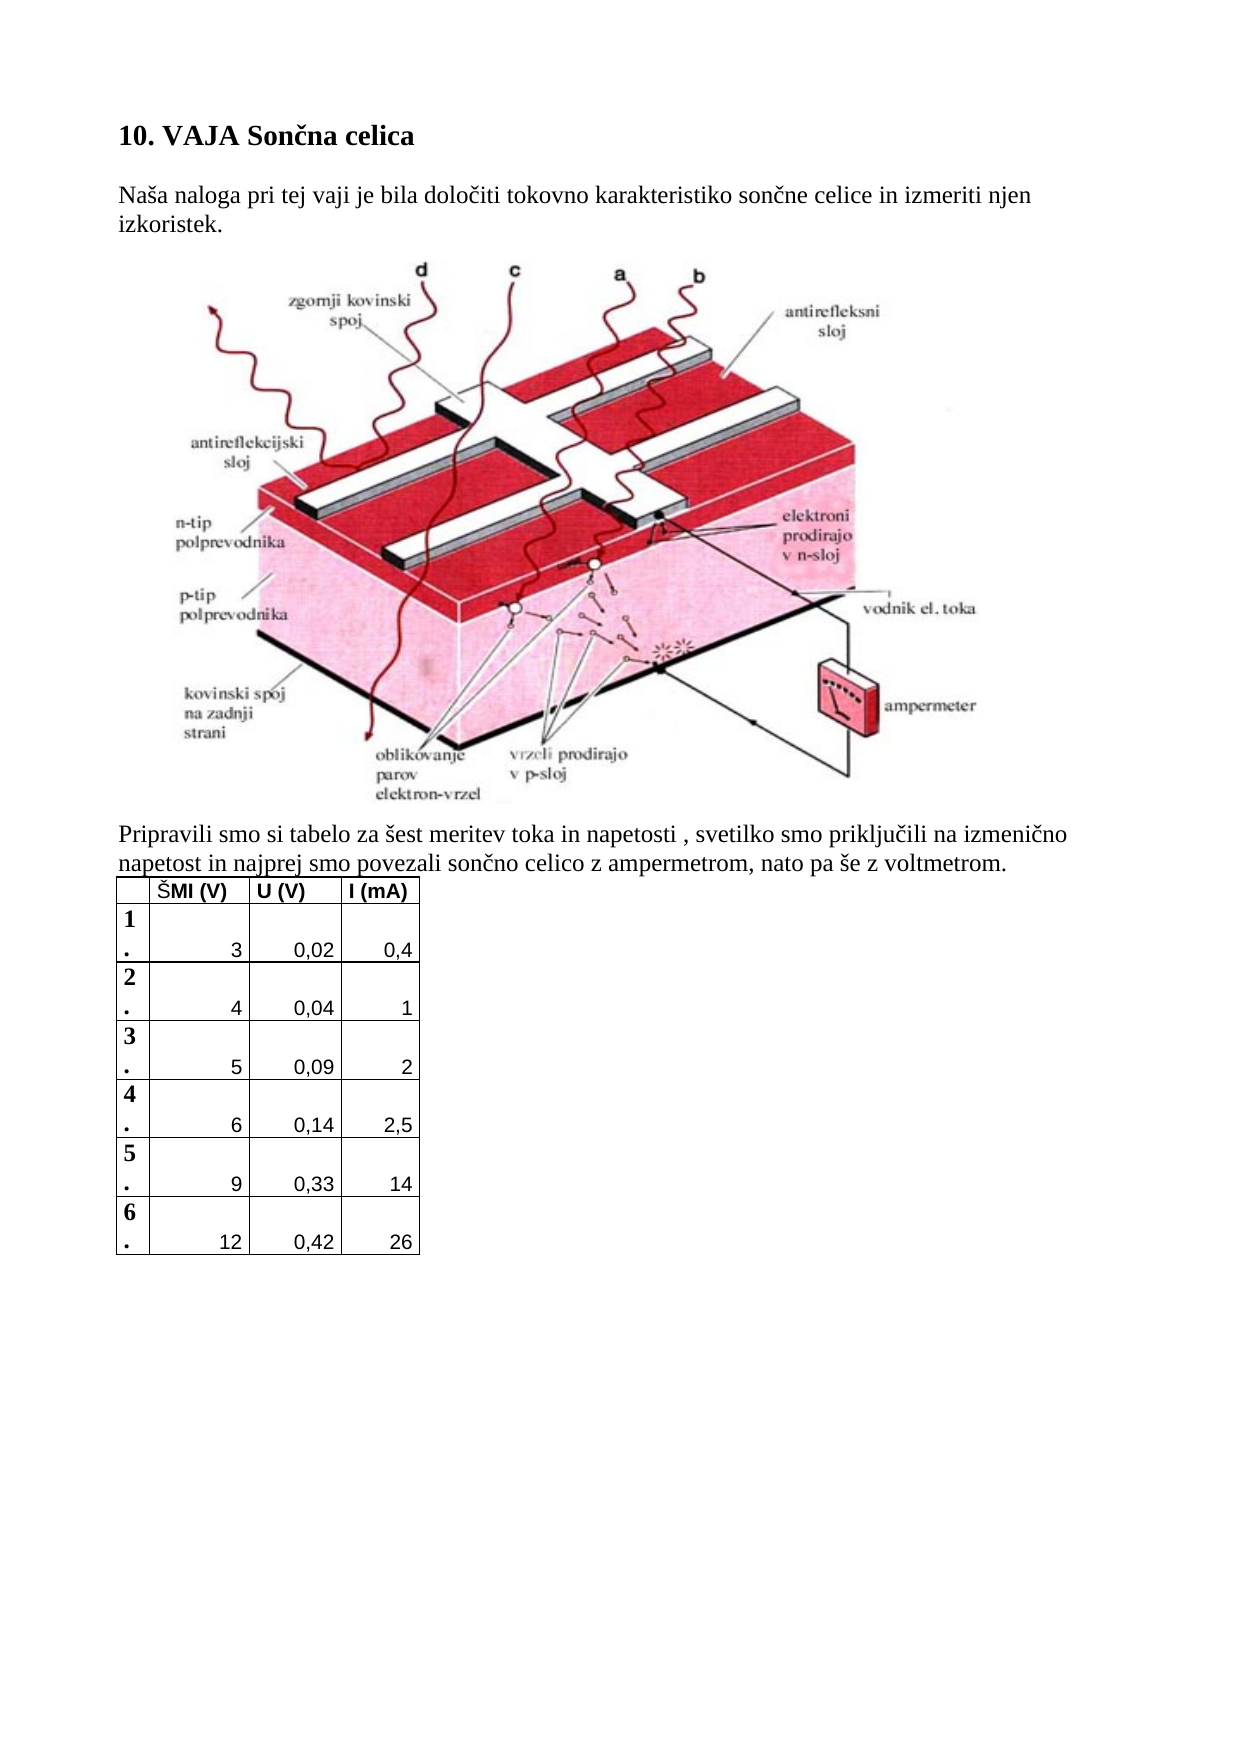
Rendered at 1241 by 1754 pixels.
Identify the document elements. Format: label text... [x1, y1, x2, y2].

table_cell 4. [117, 1080, 149, 1137]
picture [118, 237, 980, 819]
table_header U (V) [250, 878, 341, 903]
table_cell 2,5 [342, 1080, 419, 1137]
table_cell 9 [150, 1138, 249, 1196]
table_cell 3 [150, 904, 249, 961]
table_cell 0,04 [250, 963, 341, 1020]
table_cell 0,14 [250, 1080, 341, 1137]
table_cell 6 [150, 1080, 249, 1137]
table_cell 5 [150, 1021, 249, 1078]
table_cell 26 [342, 1197, 419, 1254]
table_cell 5. [117, 1138, 149, 1196]
table_cell 2 [342, 1021, 419, 1078]
table_cell 1 [342, 963, 419, 1020]
text Pripravili smo si tabelo za šest meritev toka in napetosti , svetilko smo priključili na izmenično napetost in najprej smo povezali sončno celico z ampermetrom, nato pa še z voltmetrom. [118, 819, 1122, 876]
table_cell 3. [117, 1021, 149, 1078]
table_header [117, 878, 149, 903]
table_cell 12 [150, 1197, 249, 1254]
table_cell 6. [117, 1197, 149, 1254]
table_cell 1. [117, 904, 149, 961]
table_header ŠMI (V) [150, 878, 249, 903]
table_cell 0,09 [250, 1021, 341, 1078]
text 10. VAJA Sončna celica [118, 118, 1122, 152]
table_cell 0,02 [250, 904, 341, 961]
table_cell 2. [117, 963, 149, 1020]
table_cell 4 [150, 963, 249, 1020]
table_cell 0,33 [250, 1138, 341, 1196]
table_header I (mA) [342, 878, 419, 903]
table_cell 0,42 [250, 1197, 341, 1254]
table_cell 14 [342, 1138, 419, 1196]
table_cell 0,4 [342, 904, 419, 961]
text Naša naloga pri tej vaji je bila določiti tokovno karakteristiko sončne celice in izmeriti njen izkoristek. [118, 180, 1122, 238]
